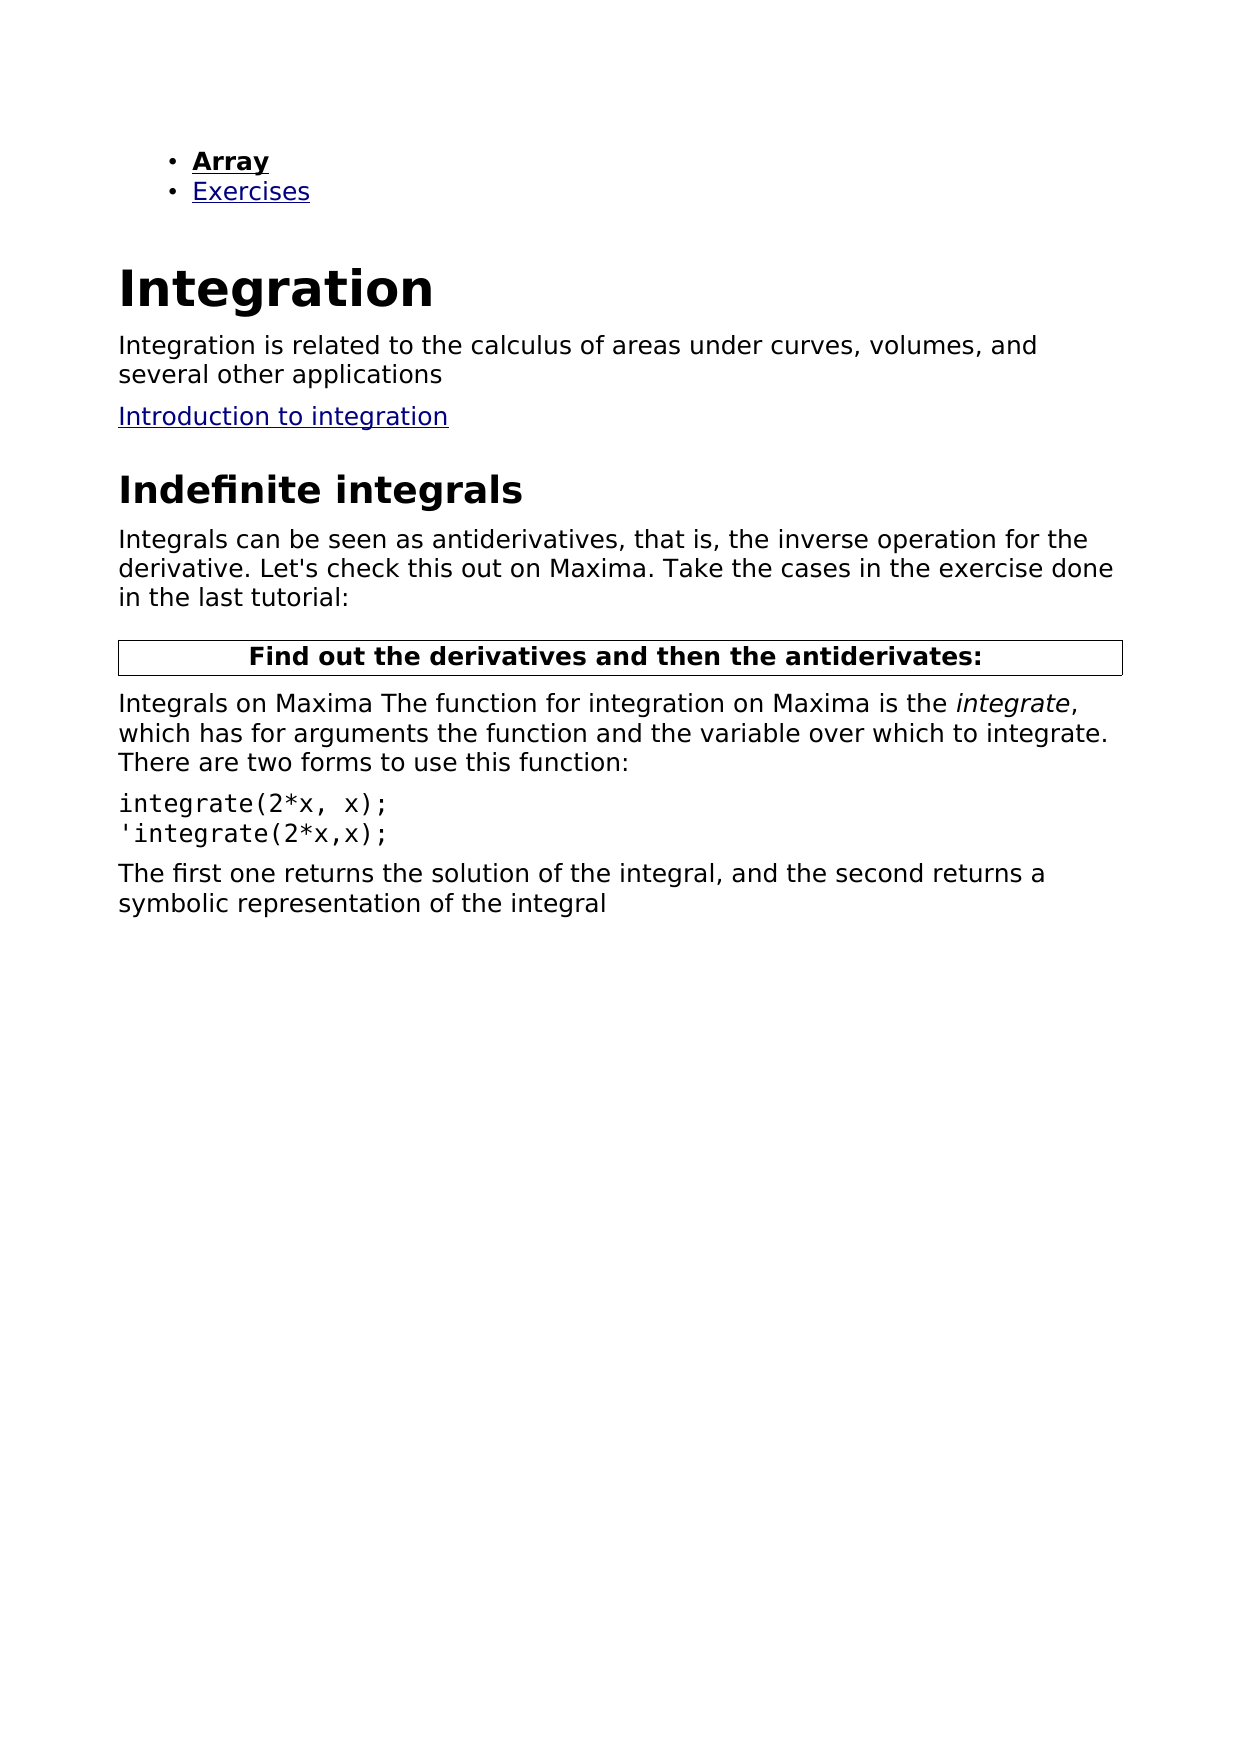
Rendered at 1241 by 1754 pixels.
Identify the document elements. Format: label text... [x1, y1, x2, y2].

list Exercises [177, 177, 1122, 206]
table_header Find out the derivatives and then the antiderivates: [119, 641, 1122, 675]
list Array [177, 148, 1122, 177]
text The first one returns the solution of the integral, and the second returns a symbolic representation of the integral [118, 860, 1122, 918]
subtitle Indefinite integrals [118, 469, 1122, 512]
subtitle Integration [118, 260, 1122, 319]
text integrate(2*x, x); 'integrate(2*x,x); [118, 789, 1122, 848]
text Integrals can be seen as antiderivatives, that is, the inverse operation for the derivative. Let's check this out on Maxima. Take the cases in the exercise done in the last tutorial: [118, 525, 1122, 612]
text Introduction to integration [118, 402, 1122, 431]
text Integrals on Maxima The function for integration on Maxima is the integrate, which has for arguments the function and the variable over which to integrate. There are two forms to use this function: [118, 689, 1122, 777]
text Integration is related to the calculus of areas under curves, volumes, and several other applications [118, 331, 1122, 389]
